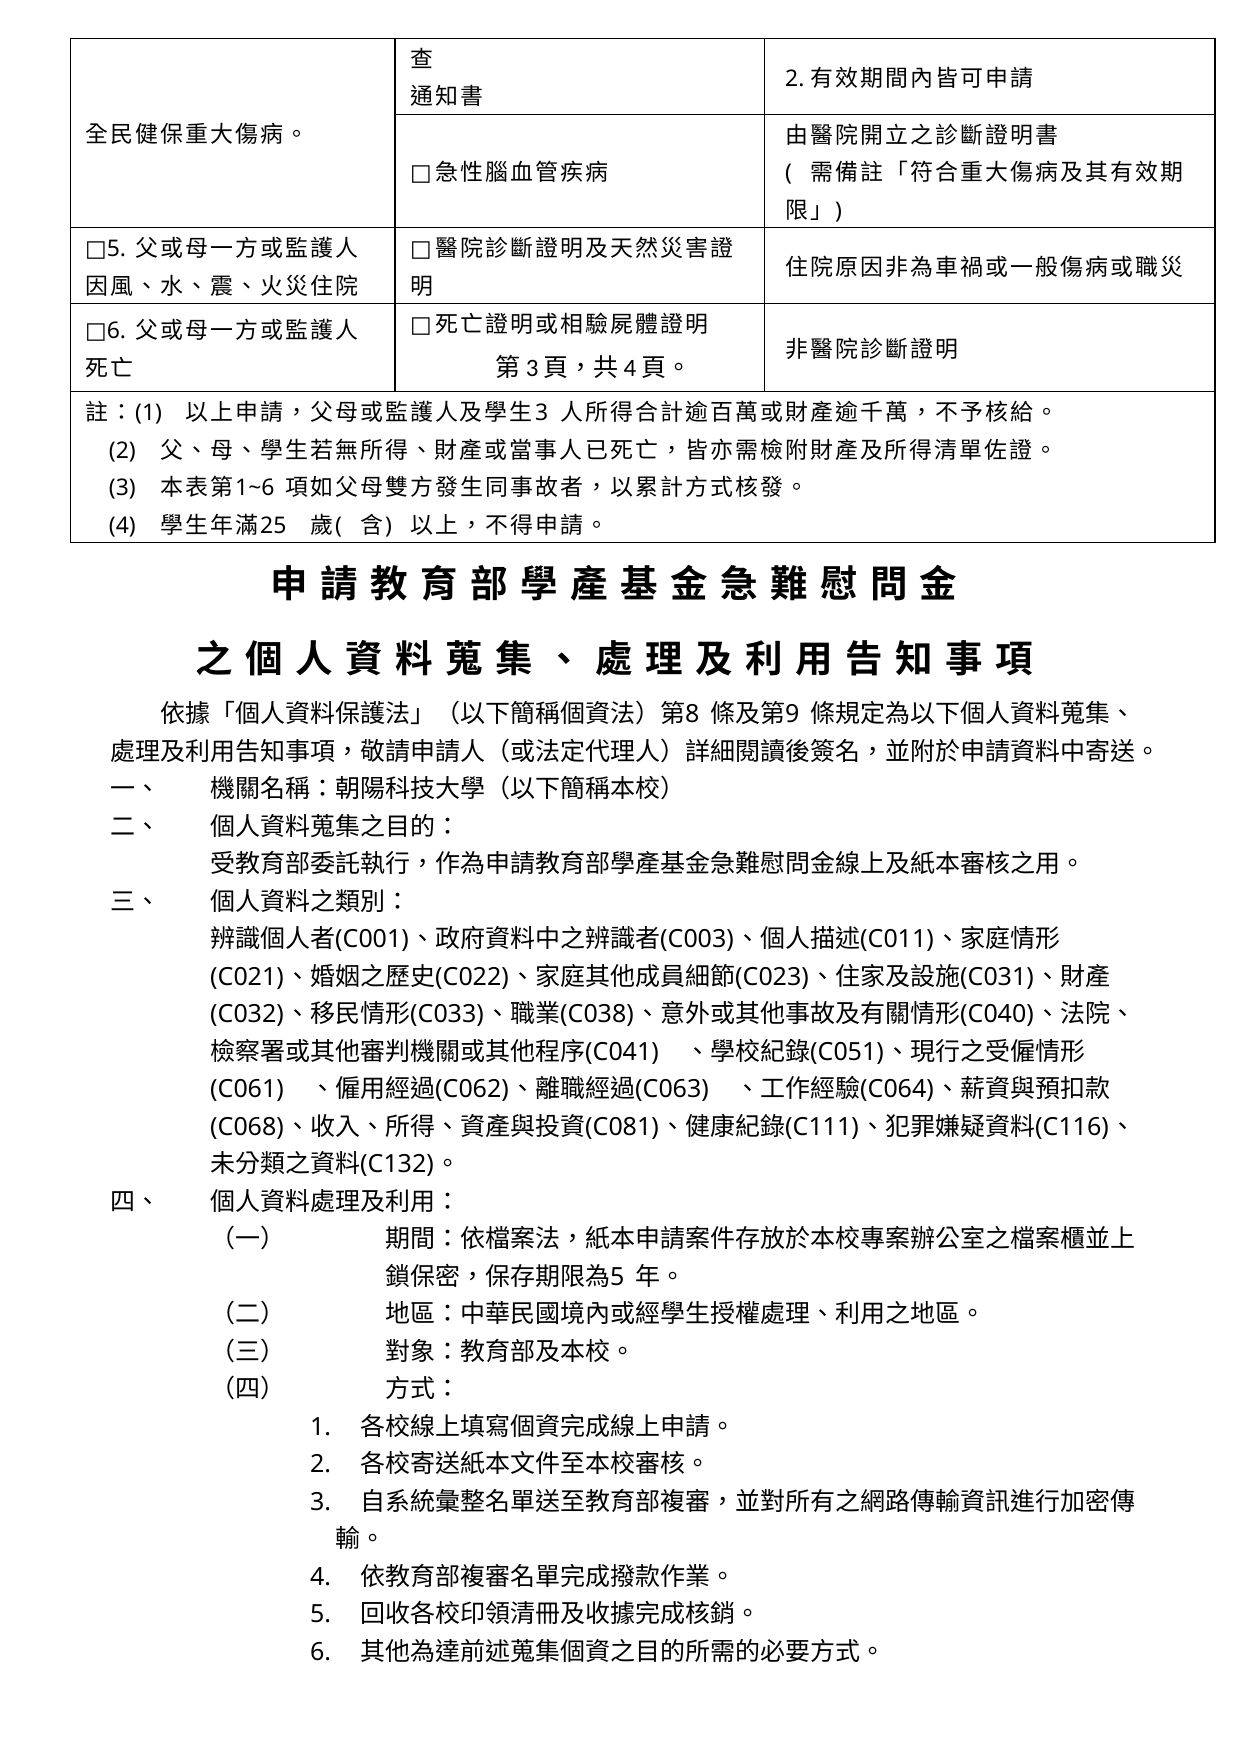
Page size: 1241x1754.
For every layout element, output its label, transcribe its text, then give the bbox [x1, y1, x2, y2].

text 受教育部委託執行，作為申請教育部學產基金急難慰問金線上及紙本審核之用。 [100, 843, 1156, 881]
list 各校寄送紙本文件至本校審核。 [292, 1443, 1156, 1481]
list 個人資料蒐集之目的： [100, 806, 1156, 843]
text 之個人資料蒐集、處理及利用告知事項 [85, 618, 1156, 693]
list 個人資料之類別： [100, 881, 1156, 918]
table_cell □5.父或母一方或監護人因風、水、震、火災住院 [71, 228, 394, 303]
list 其他為達前述蒐集個資之目的所需的必要方式。 [292, 1631, 1156, 1668]
list 方式： [188, 1368, 1156, 1406]
table_cell 非醫院診斷證明 [765, 304, 1214, 391]
table_cell 全民健保重大傷病。 [71, 39, 394, 227]
list 地區：中華民國境內或經學生授權處理、利用之地區。 [188, 1293, 1156, 1331]
text 申請教育部學產基金急難慰問金 [85, 543, 1156, 618]
list 依教育部複審名單完成撥款作業。 [292, 1556, 1156, 1593]
text 辨識個人者(C001)、政府資料中之辨識者(C003)、個人描述(C011)、家庭情形(C021)、婚姻之歷史(C022)、家庭其他成員細節(C023)、住家及設施(C031)、財產(C032)、移民情形(C033)、職業(C038)、意外或其他事故及有關情形(C040)、法院、檢察署或其他審判機關或其他程序(C041) 、學校紀錄(C051)、現行之受僱情形(C061) 、僱用經過(C062)、離職經過(C063) 、工作經驗(C064)、薪資與預扣款(C068)、收入、所得、資產與投資(C081)、健康紀錄(C111)、犯罪嫌疑資料(C116)、未分類之資料(C132)。 [188, 918, 1156, 1181]
list 對象：教育部及本校。 [188, 1331, 1156, 1368]
table_cell 2.有效期間內皆可申請 [765, 39, 1214, 114]
list 自系統彙整名單送至教育部複審，並對所有之網路傳輸資訊進行加密傳輸。 [292, 1481, 1156, 1556]
list 機關名稱：朝陽科技大學（以下簡稱本校） [100, 768, 1156, 806]
table_cell 查 通知書 [396, 39, 764, 114]
table_cell □醫院診斷證明及天然災害證明 [396, 228, 764, 303]
list 個人資料處理及利用： [100, 1181, 1156, 1218]
list 各校線上填寫個資完成線上申請。 [292, 1406, 1156, 1443]
list 回收各校印領清冊及收據完成核銷。 [292, 1593, 1156, 1631]
table_cell 由醫院開立之診斷證明書 (需備註「符合重大傷病及其有效期限」) [765, 115, 1214, 227]
text 依據「個人資料保護法」（以下簡稱個資法）第8條及第9條規定為以下個人資料蒐集、處理及利用告知事項，敬請申請人（或法定代理人）詳細閱讀後簽名，並附於申請資料中寄送。 [100, 693, 1156, 768]
list 期間：依檔案法，紙本申請案件存放於本校專案辦公室之檔案櫃並上鎖保密，保存期限為5年。 [188, 1218, 1156, 1293]
table_cell 註：(1) 以上申請，父母或監護人及學生3人所得合計逾百萬或財產逾千萬，不予核給。 (2) 父、母、學生若無所得、財產或當事人已死亡，皆亦需檢附財產及所得清單佐證。 (3) 本表第1~6項如父母雙方發生同事故者，以累計方式核發。 (4) 學生年滿25歲(含)以上，不得申請。 [71, 392, 1214, 542]
table_cell 住院原因非為車禍或一般傷病或職災 [765, 228, 1214, 303]
table_cell □死亡證明或相驗屍體證明 [396, 304, 764, 391]
table_cell □6.父或母一方或監護人死亡 [71, 304, 394, 391]
table_cell □急性腦血管疾病 [396, 115, 764, 227]
